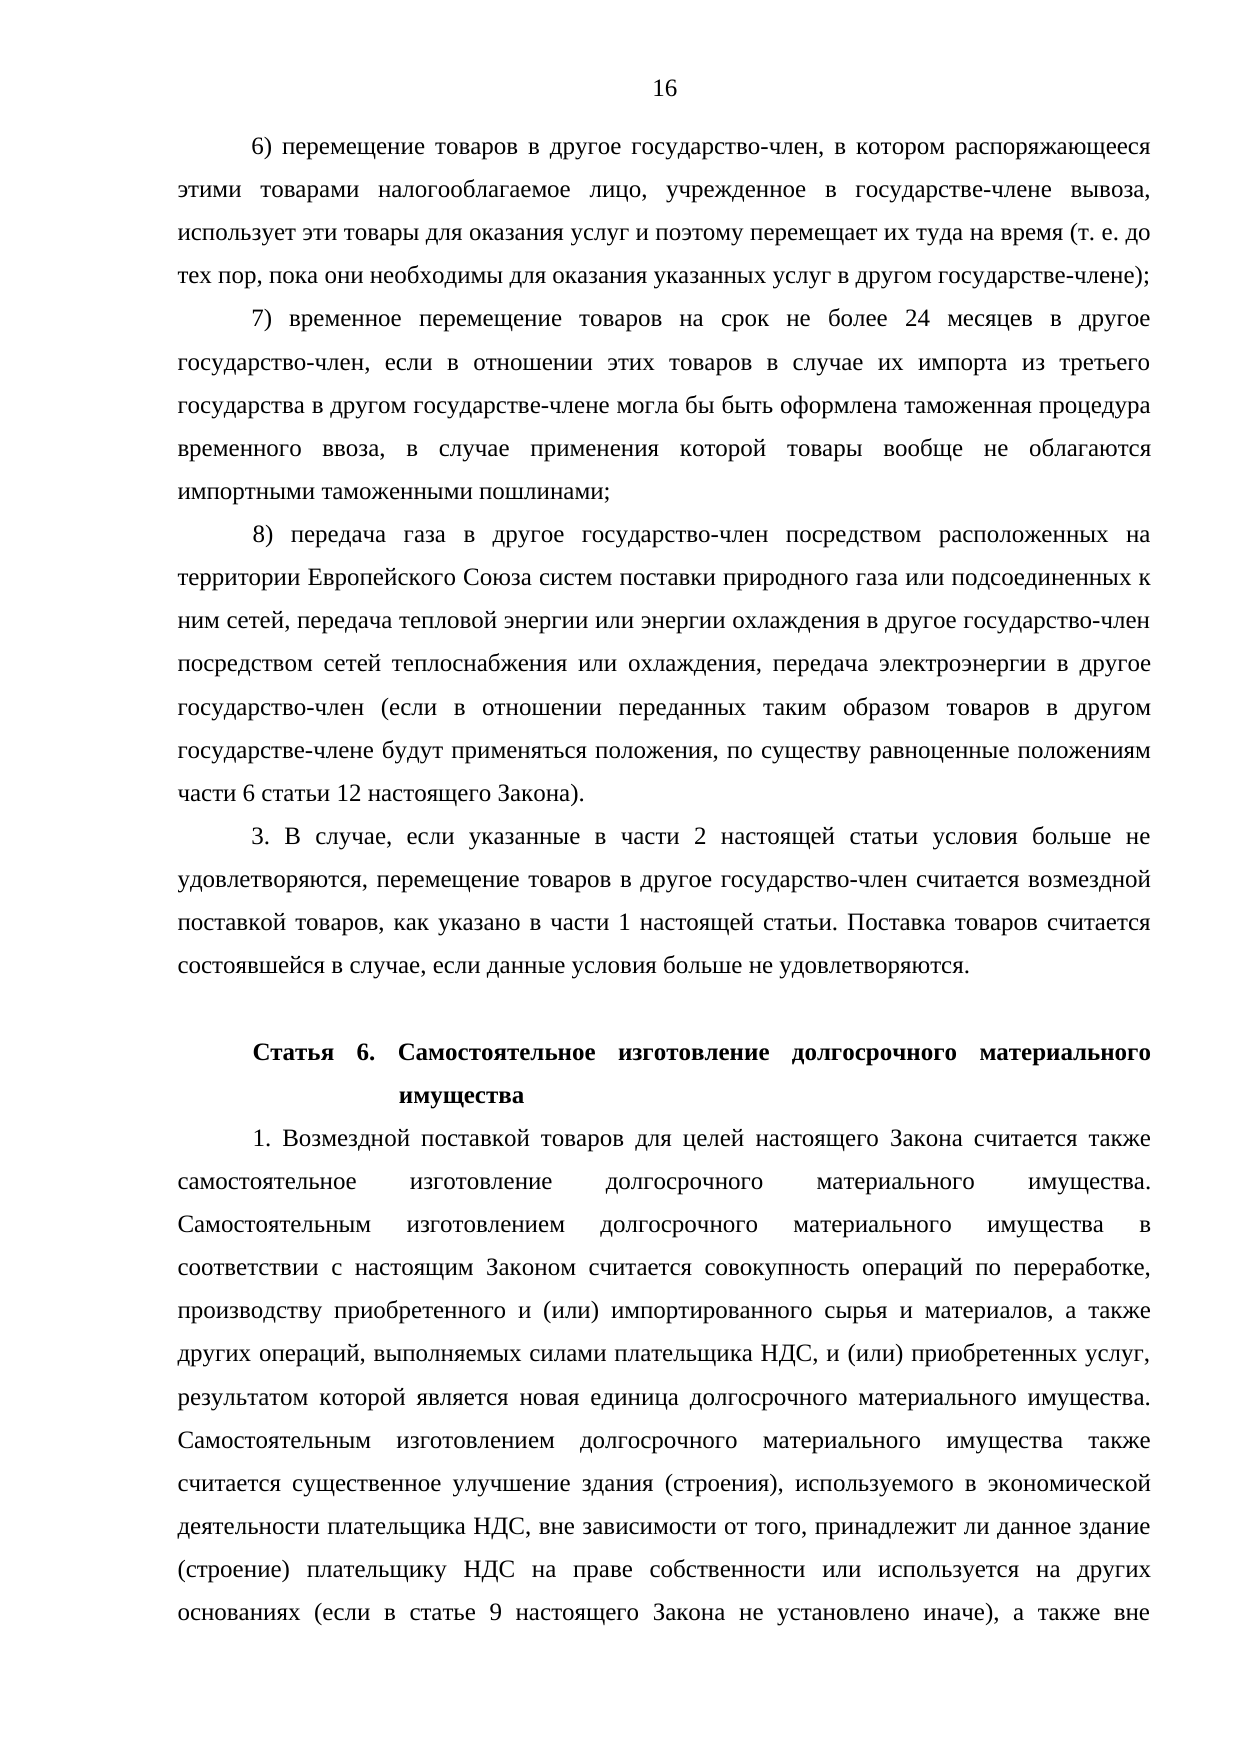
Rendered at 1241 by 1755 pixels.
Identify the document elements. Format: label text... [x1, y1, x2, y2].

text 7) временное перемещение товаров на срок не более 24 месяцев в другое государство-член, если в отношении этих товаров в случае их импорта из третьего государства в другом государстве-члене могла бы быть оформлена таможенная процедура временного ввоза, в случае применения которой товары вообще не облагаются импортными таможенными пошлинами; [177, 303, 1152, 505]
text 8) передача газа в другое государство-член посредством расположенных на территории Европейского Союза систем поставки природного газа или подсоединенных к ним сетей, передача тепловой энергии или энергии охлаждения в другое государство-член посредством сетей теплоснабжения или охлаждения, передача электроэнергии в другое государство-член (если в отношении переданных таким образом товаров в другом государстве-члене будут применяться положения, по существу равноценные положениям части 6 статьи 12 настоящего Закона). [177, 519, 1152, 807]
text 6) перемещение товаров в другое государство-член, в котором распоряжающееся этими товарами налогооблагаемое лицо, учрежденное в государстве-члене вывоза, использует эти товары для оказания услуг и поэтому перемещает их туда на время (т. е. до тех пор, пока они необходимы для оказания указанных услуг в другом государстве-члене); [177, 131, 1152, 289]
text 3. В случае, если указанные в части 2 настоящей статьи условия больше не удовлетворяются, перемещение товаров в другое государство-член считается возмездной поставкой товаров, как указано в части 1 настоящей статьи. Поставка товаров считается состоявшейся в случае, если данные условия больше не удовлетворяются. [177, 821, 1152, 979]
text 1. Возмездной поставкой товаров для целей настоящего Закона считается также самостоятельное изготовление долгосрочного материального имущества. Самостоятельным изготовлением долгосрочного материального имущества в соответствии с настоящим Законом считается совокупность операций по переработке, производству приобретенного и (или) импортированного сырья и материалов, а также других операций, выполняемых силами плательщика НДС, и (или) приобретенных услуг, результатом которой является новая единица долгосрочного материального имущества. Самостоятельным изготовлением долгосрочного материального имущества также считается существенное улучшение здания (строения), используемого в экономической деятельности плательщика НДС, вне зависимости от того, принадлежит ли данное здание (строение) плательщику НДС на праве собственности или используется на других основаниях (если в статье 9 настоящего Закона не установлено иначе), а также вне [177, 1123, 1152, 1626]
text Статья 6. Самостоятельное изготовление долгосрочного материального имущества [252, 1037, 1152, 1108]
